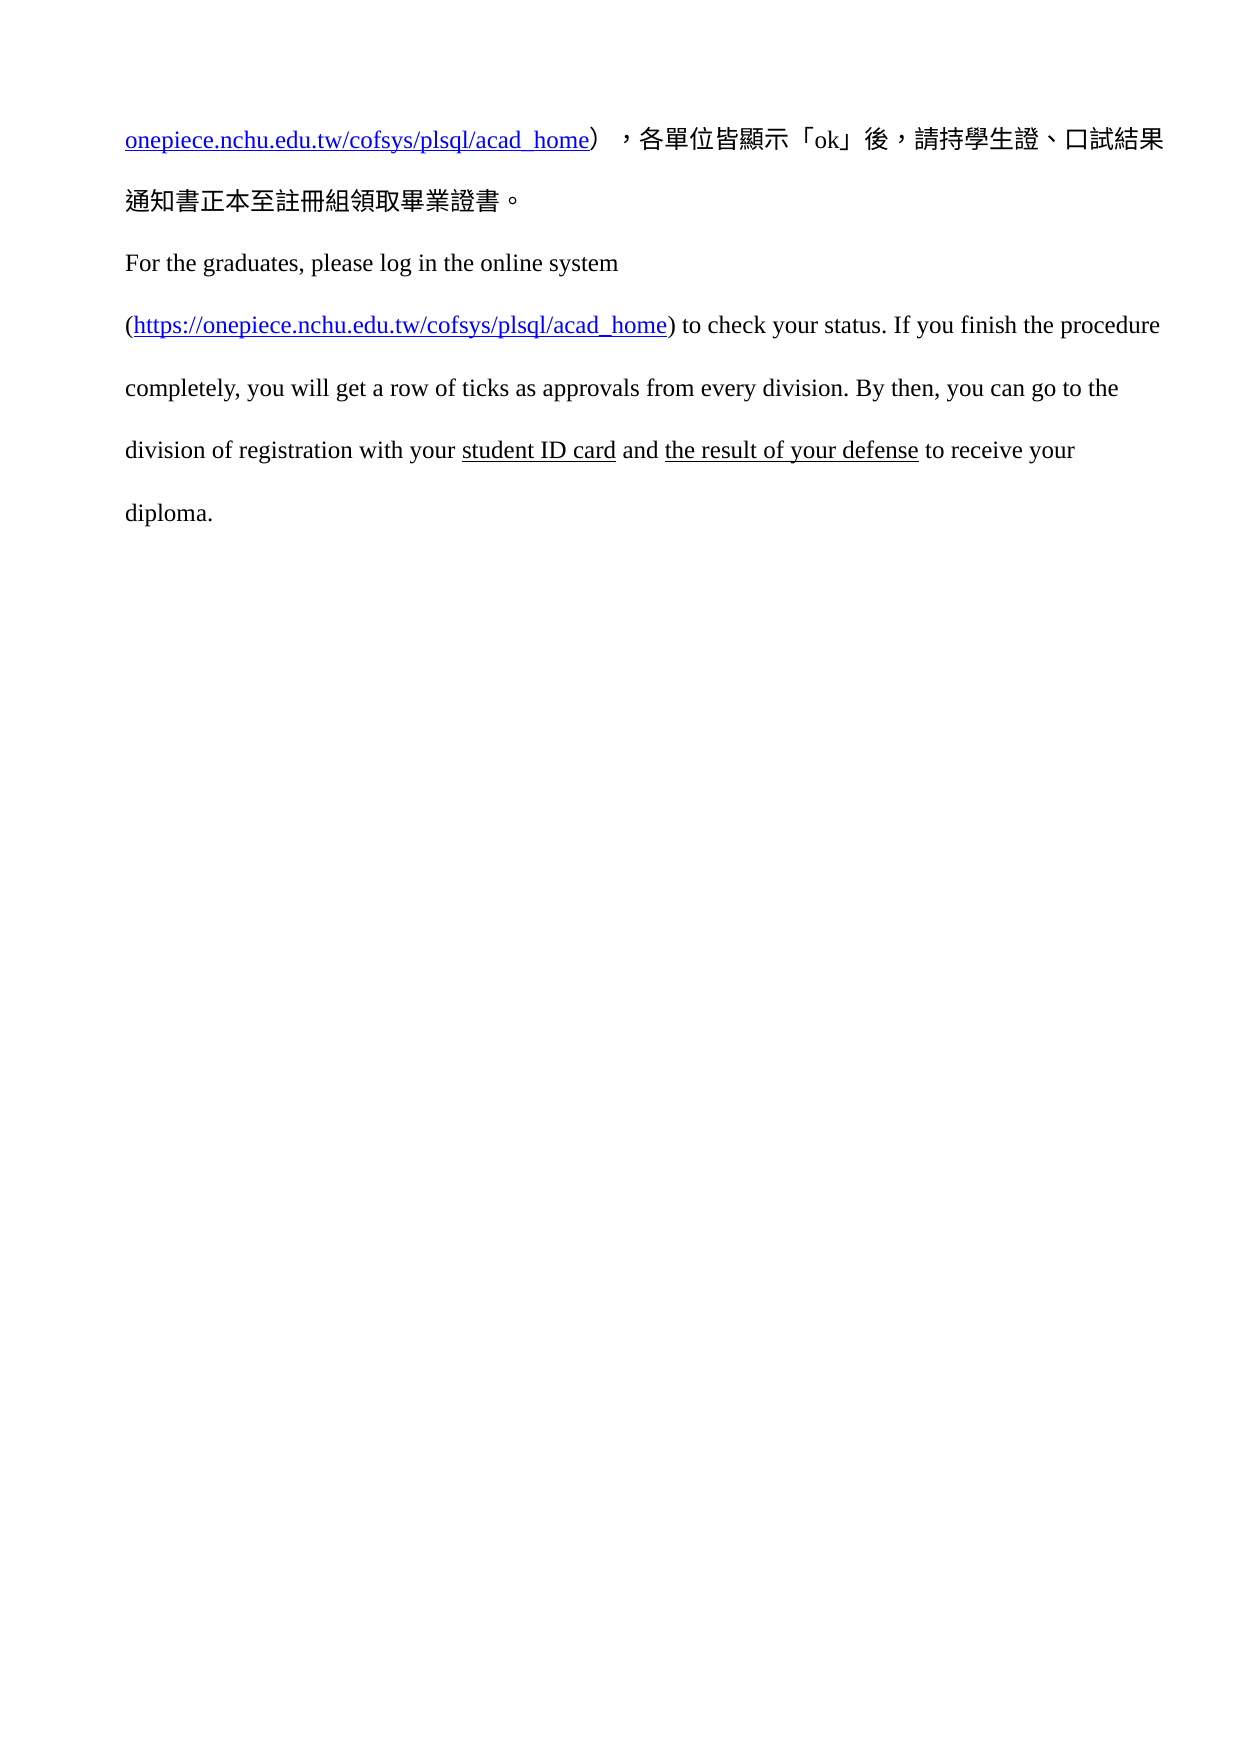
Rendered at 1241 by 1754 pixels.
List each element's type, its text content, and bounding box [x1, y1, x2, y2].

text For the graduates, please log in the online system (https://onepiece.nchu.edu.tw/cofsys/plsql/acad_home) to check your status. If you finish the procedure completely, you will get a row of ticks as approvals from every division. By then, you can go to the division of registration with your student ID card and the result of your defense to receive your diploma. [125, 221, 1165, 533]
list onepiece.nchu.edu.tw/cofsys/plsql/acad_home），各單位皆顯示「ok」後，請持學生證、口試結果通知書正本至註冊組領取畢業證書。 [75, 96, 1165, 221]
